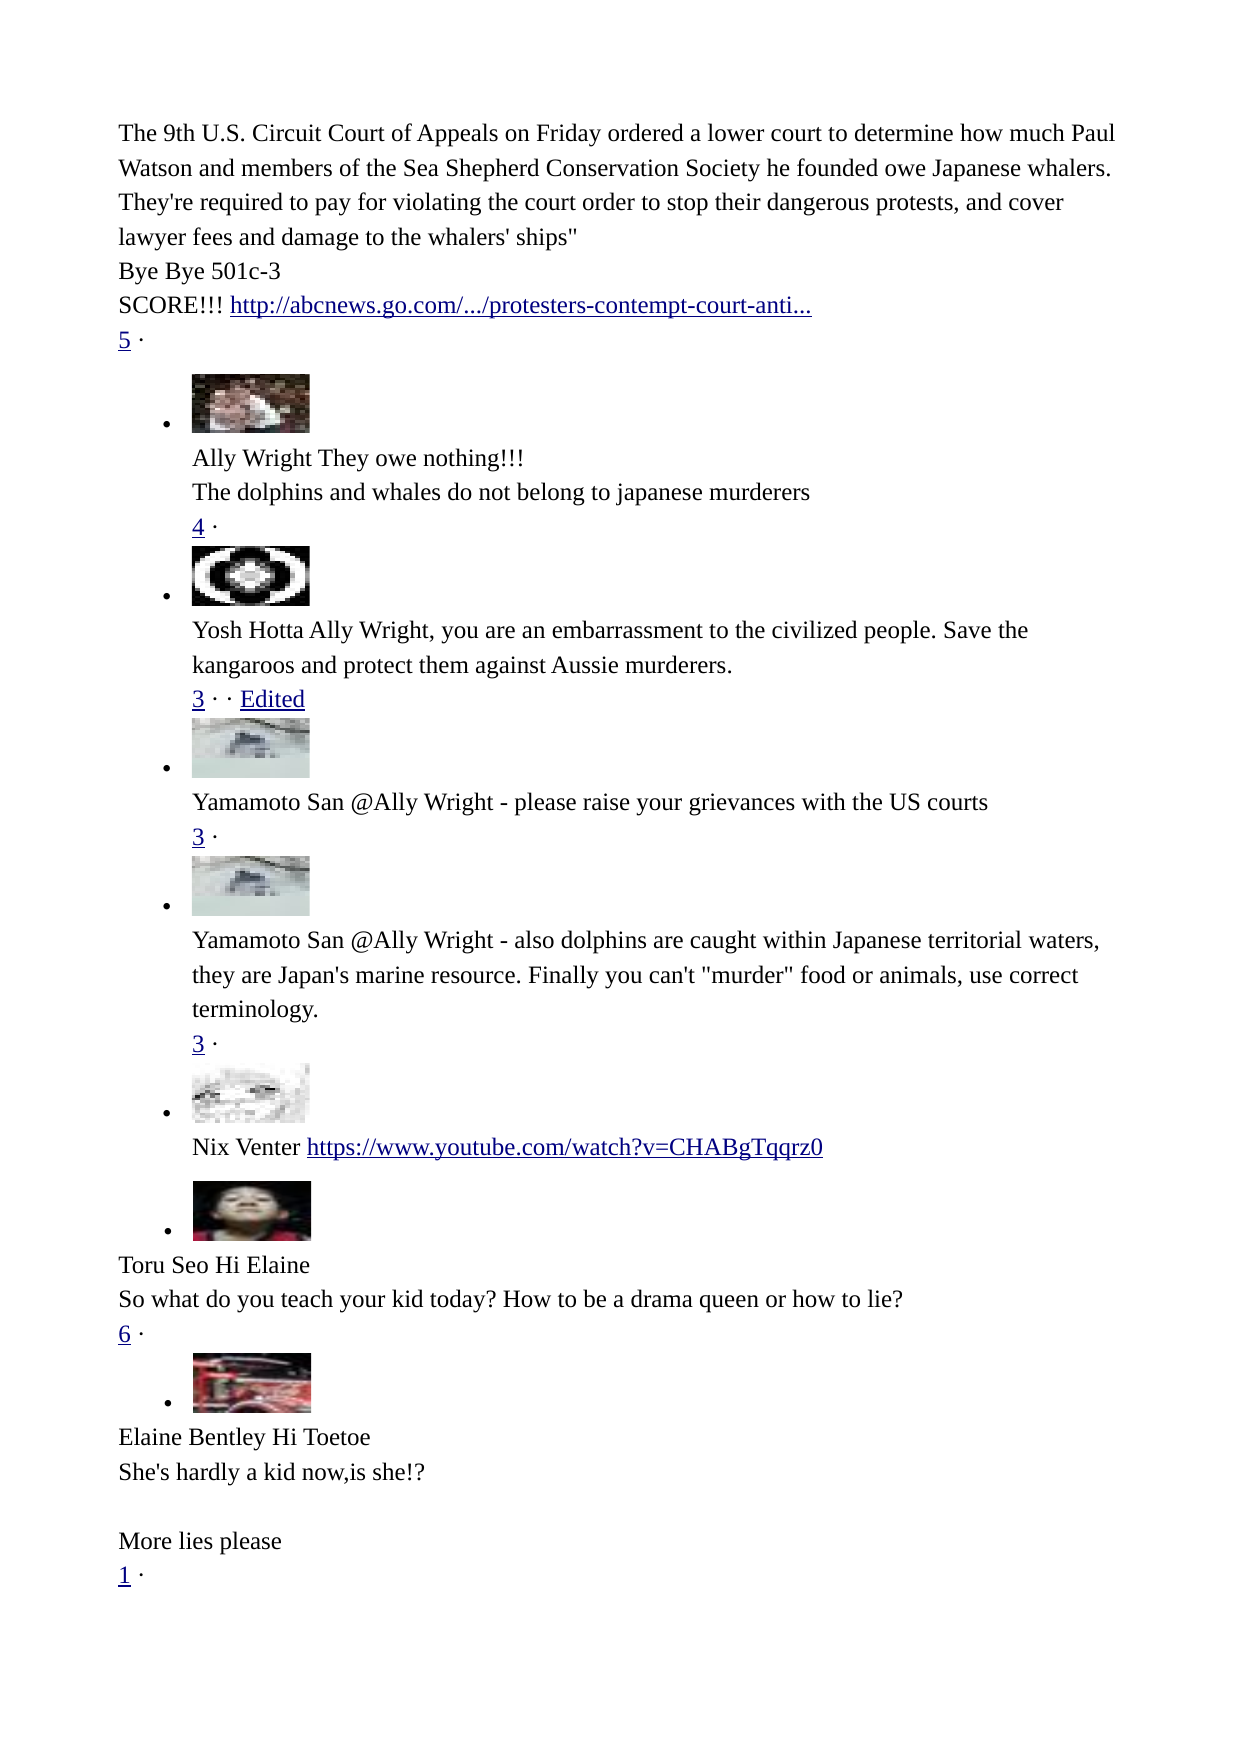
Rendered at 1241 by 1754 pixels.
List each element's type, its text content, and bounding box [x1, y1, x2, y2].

picture [191, 856, 310, 916]
list Yamamoto San @Ally Wright - also dolphins are caught within Japanese territorial waters, they are Japan's marine resource. Finally you can't "murder" food or animals, use correct terminology. [162, 925, 1122, 1023]
text Elaine Bentley Hi Toetoe She's hardly a kid now,is she!? More lies please [118, 1422, 1122, 1554]
text 5 · [118, 325, 1122, 354]
list 3 · · Edited [162, 684, 1122, 713]
list 3 · [162, 822, 1122, 851]
list Yosh Hotta Ally Wright, you are an embarrassment to the civilized people. Save the kangaroos and protect them against Aussie murderers. [162, 615, 1122, 678]
picture [193, 1181, 312, 1241]
text Toru Seo Hi Elaine So what do you teach your kid today? How to be a drama queen or how to lie? [118, 1250, 1122, 1313]
list Yamamoto San @Ally Wright - please raise your grievances with the US courts [162, 787, 1122, 816]
text 6 · [118, 1319, 1122, 1348]
list Nix Venter https://www.youtube.com/watch?v=CHABgTqqrz0 [162, 1132, 1122, 1161]
picture [191, 546, 310, 606]
list Ally Wright They owe nothing!!! The dolphins and whales do not belong to japanese murderers [162, 443, 1122, 506]
picture [191, 1063, 310, 1123]
picture [193, 1353, 312, 1413]
picture [191, 718, 310, 778]
text The 9th U.S. Circuit Court of Appeals on Friday ordered a lower court to determine how much Paul Watson and members of the Sea Shepherd Conservation Society he founded owe Japanese whalers. They're required to pay for violating the court order to stop their dangerous protests, and cover lawyer fees and damage to the whalers' ships" Bye Bye 501c-3 SCORE!!! http://abcnews.go.com/.../protesters-contempt-court-anti... [118, 118, 1122, 319]
picture [191, 374, 310, 433]
list 3 · [162, 1029, 1122, 1057]
text 1 · [118, 1560, 1122, 1589]
list 4 · [162, 512, 1122, 541]
